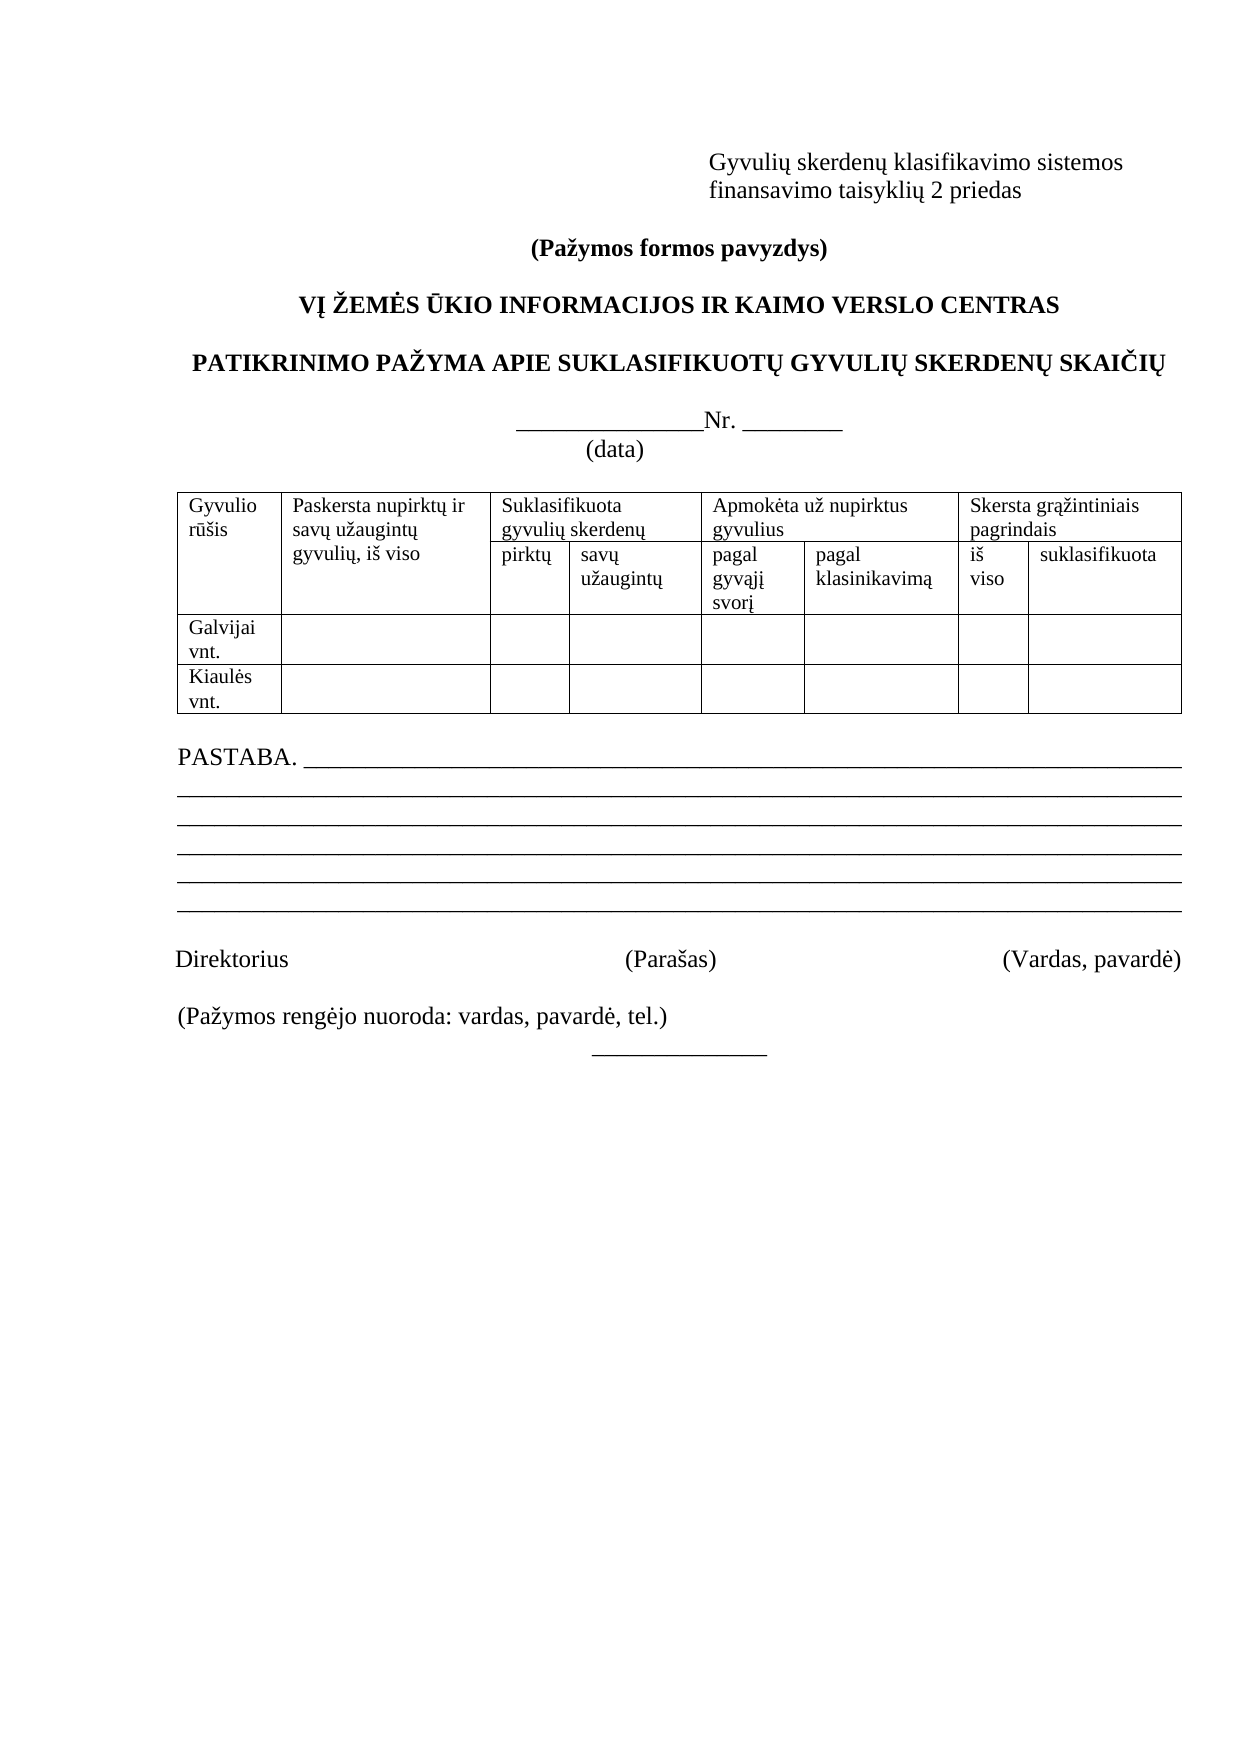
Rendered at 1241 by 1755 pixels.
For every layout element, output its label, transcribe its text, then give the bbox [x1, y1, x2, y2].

table_cell [282, 665, 490, 713]
text (Pažymos rengėjo nuoroda: vardas, pavardė, tel.) [177, 1001, 1181, 1030]
table_cell [491, 665, 569, 713]
text (data) [177, 434, 1181, 463]
table_cell [570, 665, 701, 713]
table_header Skersta grąžintiniais pagrindais [959, 493, 1181, 541]
text (Pažymos formos pavyzdys) [177, 233, 1181, 262]
table_cell Kiaulės vnt. [178, 665, 281, 713]
table_cell savų užaugintų [570, 542, 701, 614]
table_cell [570, 615, 701, 663]
text finansavimo taisyklių 2 priedas [177, 176, 1181, 204]
table_cell pagal klasinikavimą [805, 542, 958, 614]
table_cell [805, 615, 958, 663]
table_header Apmokėta už nupirktus gyvulius [702, 493, 958, 541]
table_cell pirktų [491, 542, 569, 614]
text Gyvulių skerdenų klasifikavimo sistemos [177, 147, 1181, 176]
table_header Suklasifikuota gyvulių skerdenų [491, 493, 701, 541]
text Direktorius (Parašas) (Vardas, pavardė) [175, 944, 1181, 972]
table_cell [805, 665, 958, 713]
table_header Paskersta nupirktų ir savų užaugintų gyvulių, iš viso [282, 493, 490, 614]
table_cell [702, 615, 804, 663]
text PASTABA. [177, 742, 1181, 771]
table_cell [702, 665, 804, 713]
table_cell Galvijai vnt. [178, 615, 281, 663]
table_cell [491, 615, 569, 663]
table_cell [1029, 665, 1181, 713]
table_cell [282, 615, 490, 663]
table_cell [959, 615, 1028, 663]
table_header Gyvulio rūšis [178, 493, 281, 614]
table_cell [959, 665, 1028, 713]
text PATIKRINIMO PAŽYMA APIE SUKLASIFIKUOTŲ GYVULIŲ SKERDENŲ SKAIČIŲ [177, 348, 1181, 377]
text _______________Nr. ________ [177, 406, 1181, 434]
text ______________ [177, 1030, 1181, 1059]
table_cell [1029, 615, 1181, 663]
table_cell suklasifikuota [1029, 542, 1181, 614]
table_cell iš viso [959, 542, 1028, 614]
table_cell pagal gyvąjį svorį [702, 542, 804, 614]
text VĮ ŽEMĖS ŪKIO INFORMACIJOS IR KAIMO VERSLO CENTRAS [177, 291, 1181, 319]
